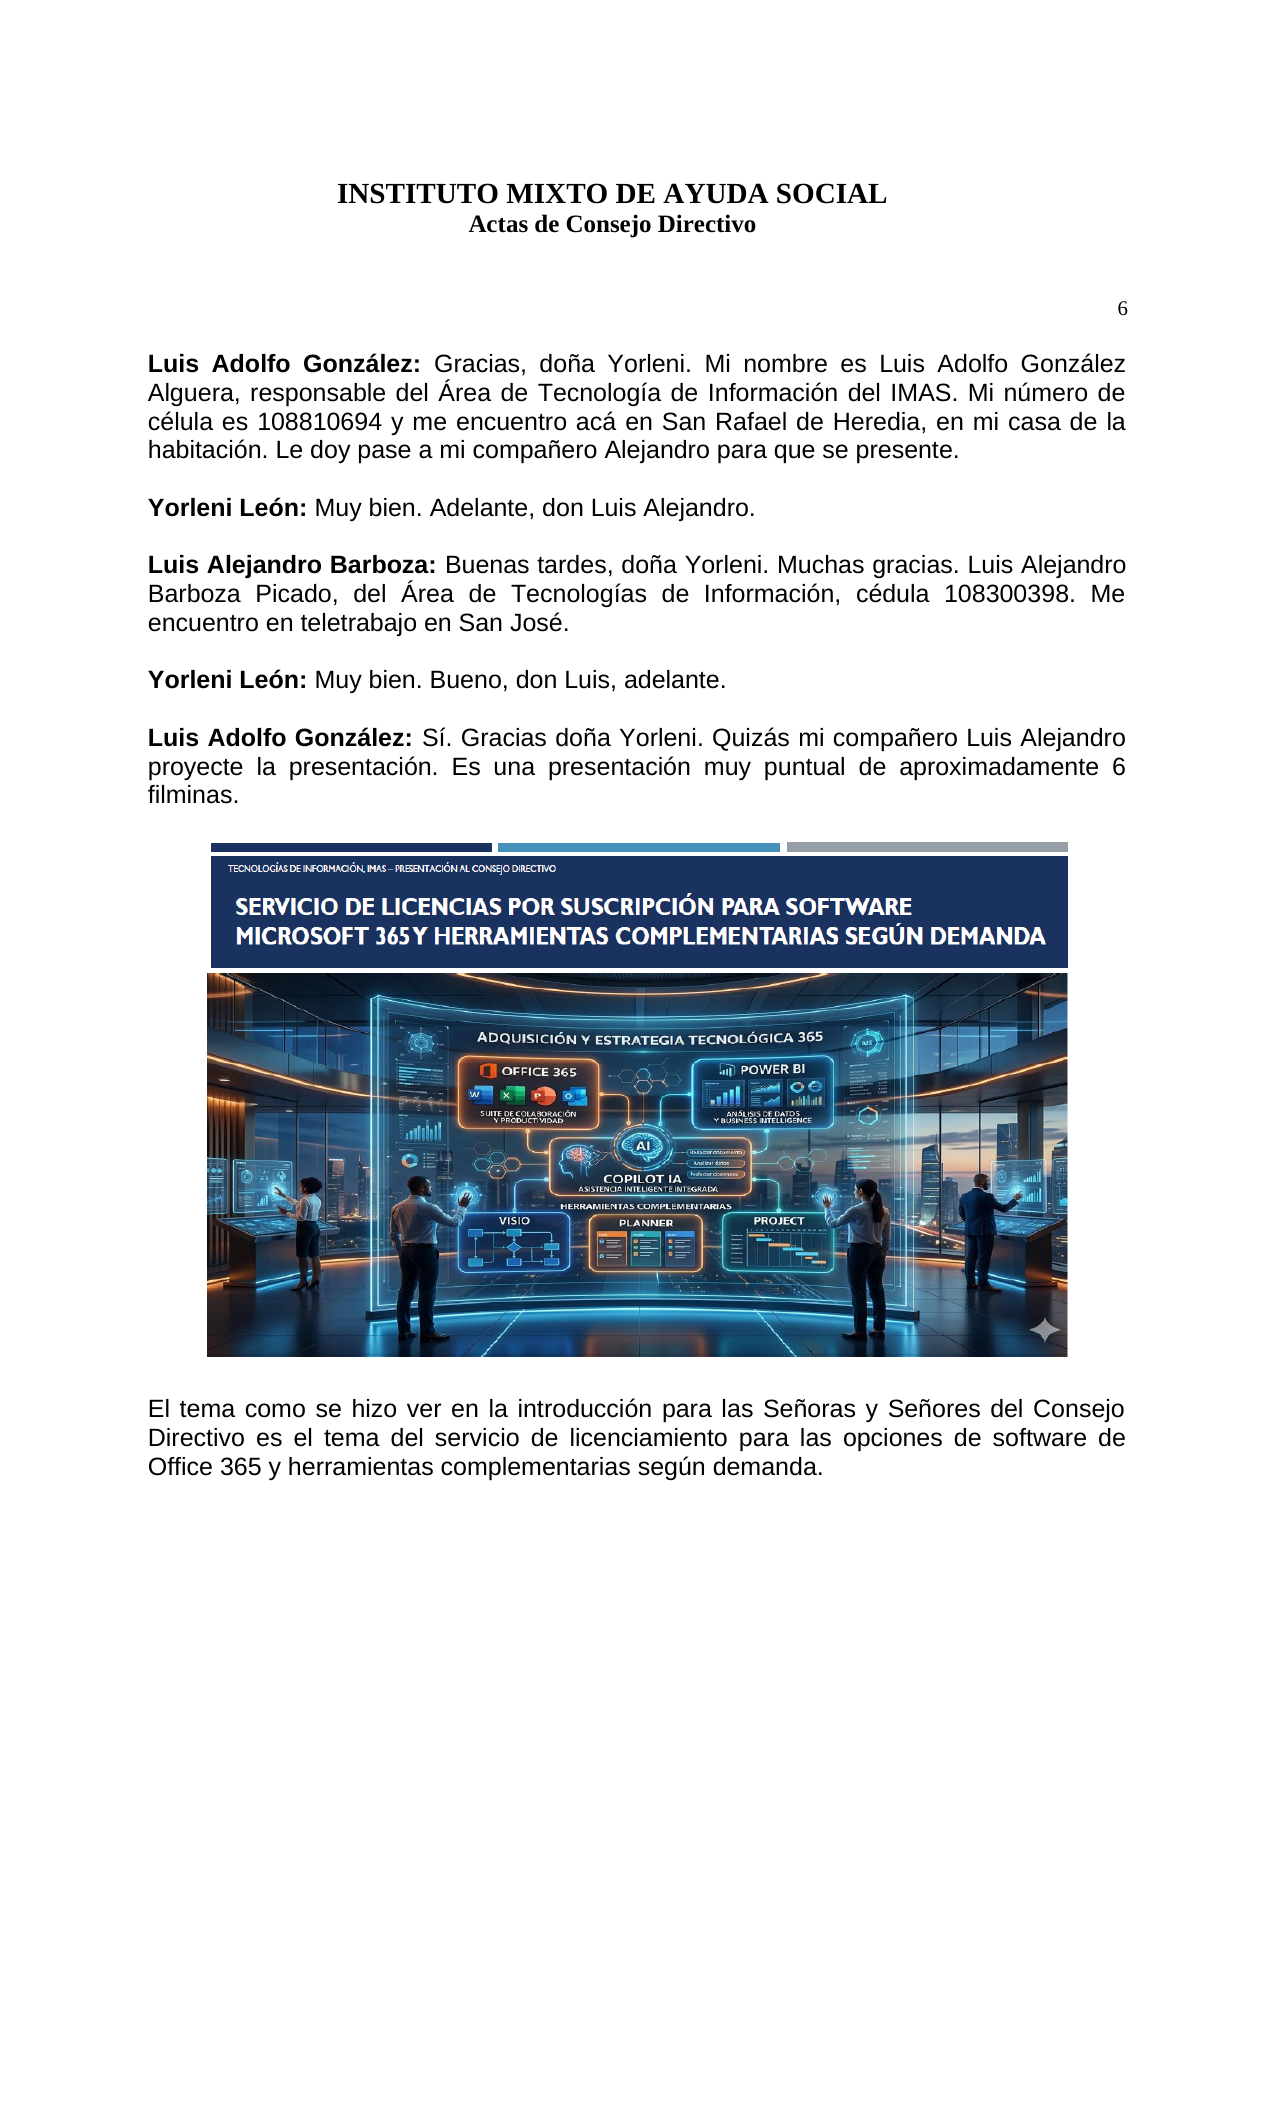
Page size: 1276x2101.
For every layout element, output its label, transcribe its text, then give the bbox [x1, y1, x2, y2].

text El tema como se hizo ver en la introducción para las Señoras y Señores del Consejo Directivo es el tema del servicio de licenciamiento para las opciones de software de Office 365 y herramientas complementarias según demanda. [148, 1394, 1127, 1480]
text Luis Adolfo González: Gracias, doña Yorleni. Mi nombre es Luis Adolfo González Alguera, responsable del Área de Tecnología de Información del IMAS. Mi número de célula es 108810694 y me encuentro acá en San Rafael de Heredia, en mi casa de la habitación. Le doy pase a mi compañero Alejandro para que se presente. [148, 349, 1127, 464]
text Luis Adolfo González: Sí. Gracias doña Yorleni. Quizás mi compañero Luis Alejandro proyecte la presentación. Es una presentación muy puntual de aproximadamente 6 filminas. [148, 694, 1127, 809]
text Yorleni León: Muy bien. Bueno, don Luis, adelante. [148, 637, 1127, 694]
text Luis Alejandro Barboza: Buenas tardes, doña Yorleni. Muchas gracias. Luis Alejandro Barboza Picado, del Área de Tecnologías de Información, cédula 108300398. Me encuentro en teletrabajo en San José. [148, 522, 1127, 637]
text Yorleni León: Muy bien. Adelante, don Luis Alejandro. [148, 493, 1127, 522]
